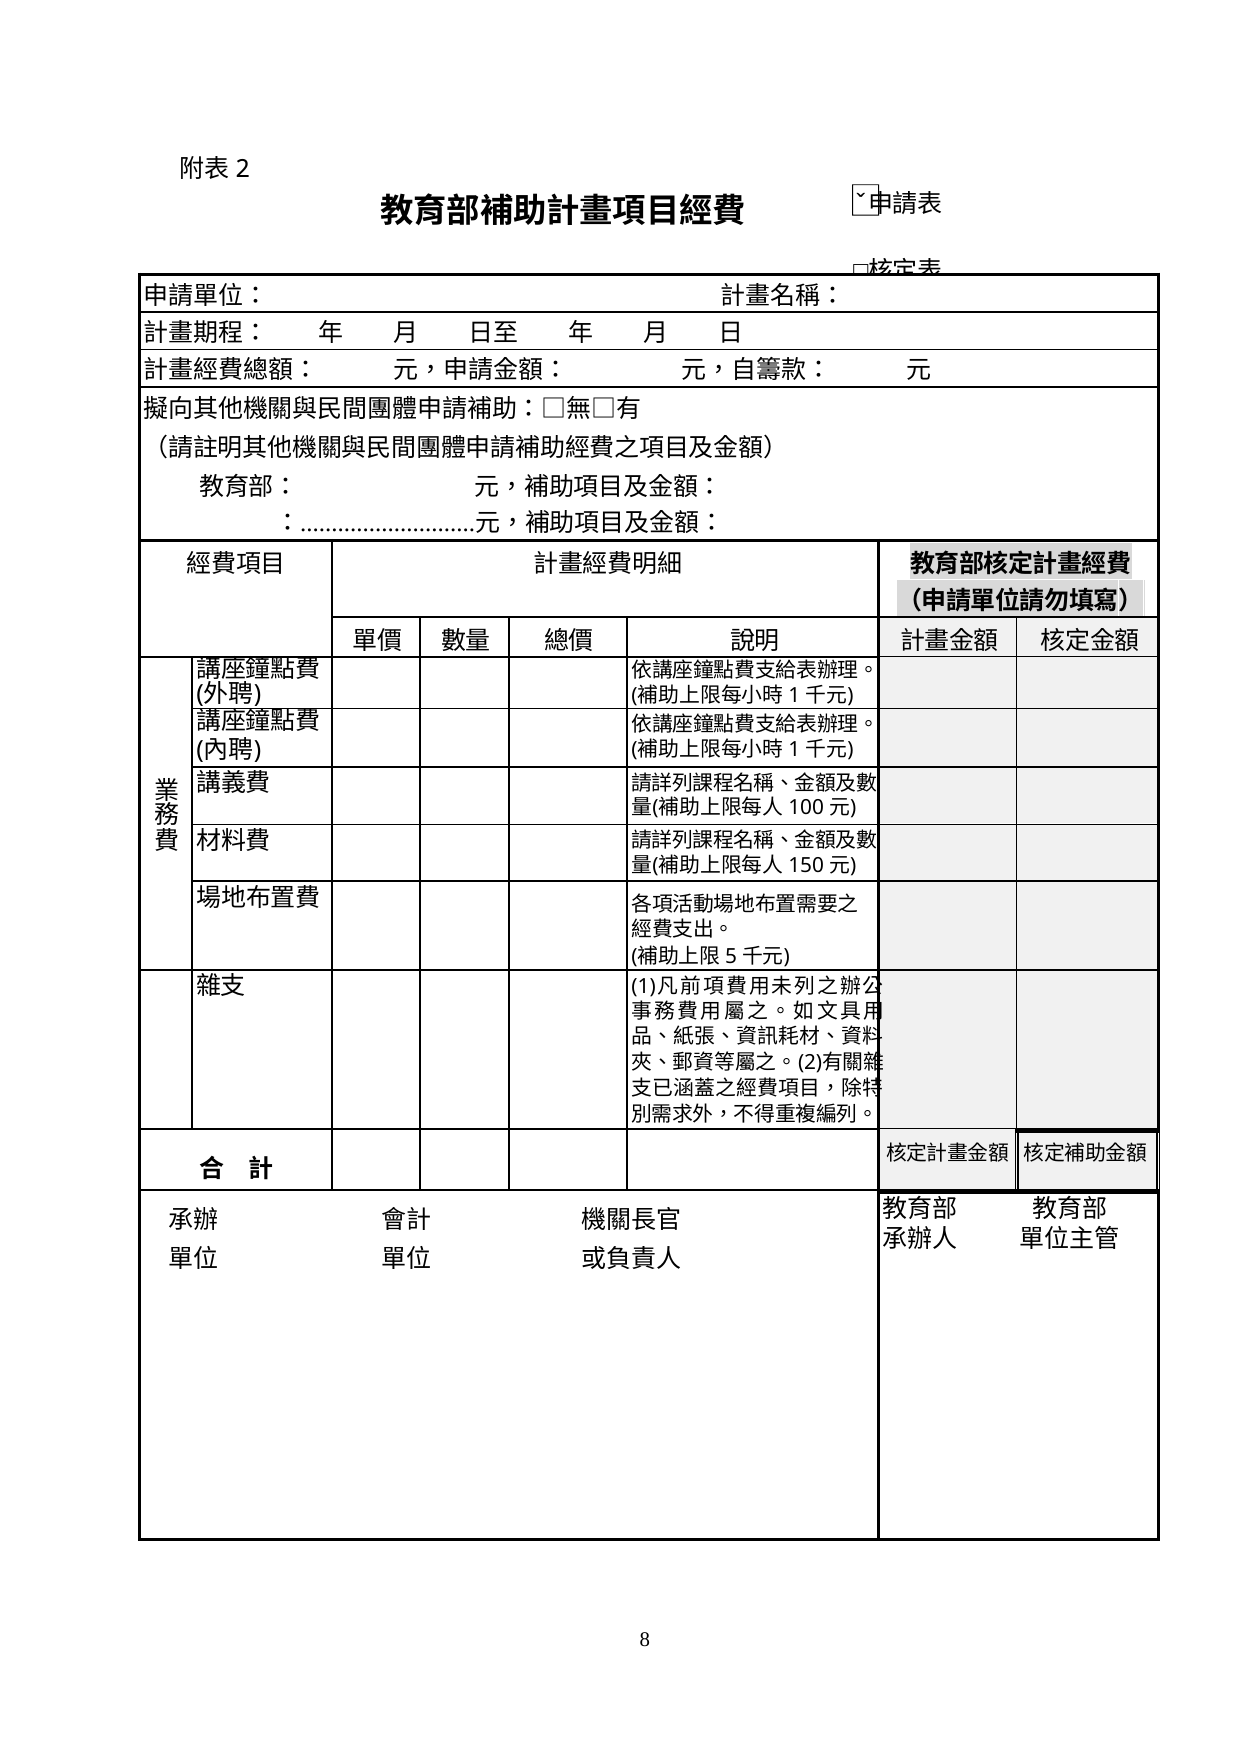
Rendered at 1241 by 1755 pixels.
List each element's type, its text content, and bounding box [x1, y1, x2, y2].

table_cell 計畫期程： 年 月 日至 年 月 日 [141, 313, 1157, 349]
table_cell [880, 971, 1016, 1128]
table_cell 講義費 [193, 768, 331, 823]
table_cell [510, 825, 626, 880]
table_cell [510, 768, 626, 823]
table_cell 雜支 [193, 971, 331, 1128]
text □核定表 [853, 251, 1224, 287]
table_cell [421, 825, 508, 880]
table_cell [333, 882, 419, 969]
table_cell 業務費 [141, 658, 191, 969]
table_cell [880, 825, 1016, 880]
table_cell 單價 [333, 618, 419, 656]
table_cell [1017, 768, 1157, 823]
table_cell [1017, 882, 1157, 969]
table_cell [421, 768, 508, 823]
text ˇ申請表 [853, 183, 1224, 220]
table_cell [510, 882, 626, 969]
table_cell [333, 1130, 419, 1189]
table_cell [880, 768, 1016, 823]
table_cell [421, 709, 508, 766]
table_cell [1017, 709, 1157, 766]
table_cell [421, 1130, 508, 1189]
table_cell [628, 1130, 877, 1189]
table_cell 承辦 會計 機關長官 單位 單位 或負責人 [141, 1191, 877, 1538]
table_cell 各項活動場地布置需要之經費支出。 (補助上限 5 千元) [628, 882, 877, 969]
table_cell 依講座鐘點費支給表辦理。 (補助上限每小時 1 千元) [628, 658, 877, 708]
table_cell [510, 971, 626, 1128]
text [132, 273, 1168, 1566]
table_cell 核定金額 [1017, 618, 1157, 656]
table_cell [421, 658, 508, 708]
table_cell [880, 709, 1016, 766]
table_cell 說明 [628, 618, 877, 656]
table_cell [333, 971, 419, 1128]
table_cell [333, 768, 419, 823]
table_cell [1017, 825, 1157, 880]
table_cell 請詳列課程名稱、金額及數量(補助上限每人 150 元) [628, 825, 877, 880]
table_cell [333, 709, 419, 766]
table_cell 核定計畫金額 [880, 1129, 1015, 1189]
table_cell [333, 658, 419, 708]
table_cell 材料費 [193, 825, 331, 880]
table_cell 場地布置費 [193, 882, 331, 969]
text 附表 2 [179, 148, 252, 184]
table_cell 擬向其他機關與民間團體申請補助：□無□有 （請註明其他機關與民間團體申請補助經費之項目及金額）教育部： 元，補助項目及金額： ： 元，補助項目及金額： [141, 388, 1157, 539]
table_cell 計畫金額 [880, 618, 1016, 656]
table_cell 講座鐘點費 (內聘) [193, 709, 331, 766]
table_cell 計畫經費明細 [333, 542, 877, 616]
table_cell [1017, 971, 1157, 1128]
table_cell 總價 [510, 618, 626, 656]
table_cell [510, 1130, 626, 1189]
table_cell 教育部 教育部 承辦人 單位主管 [880, 1194, 1157, 1538]
table_cell 講座鐘點費 (外聘) [193, 658, 331, 708]
table_cell 請詳列課程名稱、金額及數量(補助上限每人 100 元) [628, 768, 877, 823]
table_cell 經費項目 [141, 542, 331, 656]
table_cell [880, 657, 1016, 708]
table_cell 數量 [421, 618, 508, 656]
subtitle 教育部補助計畫項目經費 [380, 184, 748, 232]
table_cell 合 計 [141, 1130, 331, 1189]
table_cell 教育部核定計畫經費 （申請單位請勿填寫） [880, 542, 1157, 616]
table_cell 核定補助金額 [1019, 1133, 1156, 1189]
table_cell 依講座鐘點費支給表辦理。 (補助上限每小時 1 千元) [628, 709, 877, 766]
table_cell [510, 658, 626, 708]
table_cell [333, 825, 419, 880]
table_cell [1017, 657, 1157, 708]
table_cell (1)凡前項費用未列之辦公事務費用屬之。如文具用品、紙張、資訊耗材、資料夾、郵資等屬之。(2)有關雜支已涵蓋之經費項目，除特別需求外，不得重複編列。 [628, 971, 877, 1128]
table_cell [421, 882, 508, 969]
table_cell [141, 971, 191, 1128]
table_cell [421, 971, 508, 1128]
table_cell [510, 709, 626, 766]
table_cell [880, 882, 1016, 969]
table_header 申請單位： 計畫名稱： [141, 276, 1157, 311]
table_cell 計畫經費總額： 元，申請金額： 元，自籌款： 元 [141, 350, 1157, 386]
